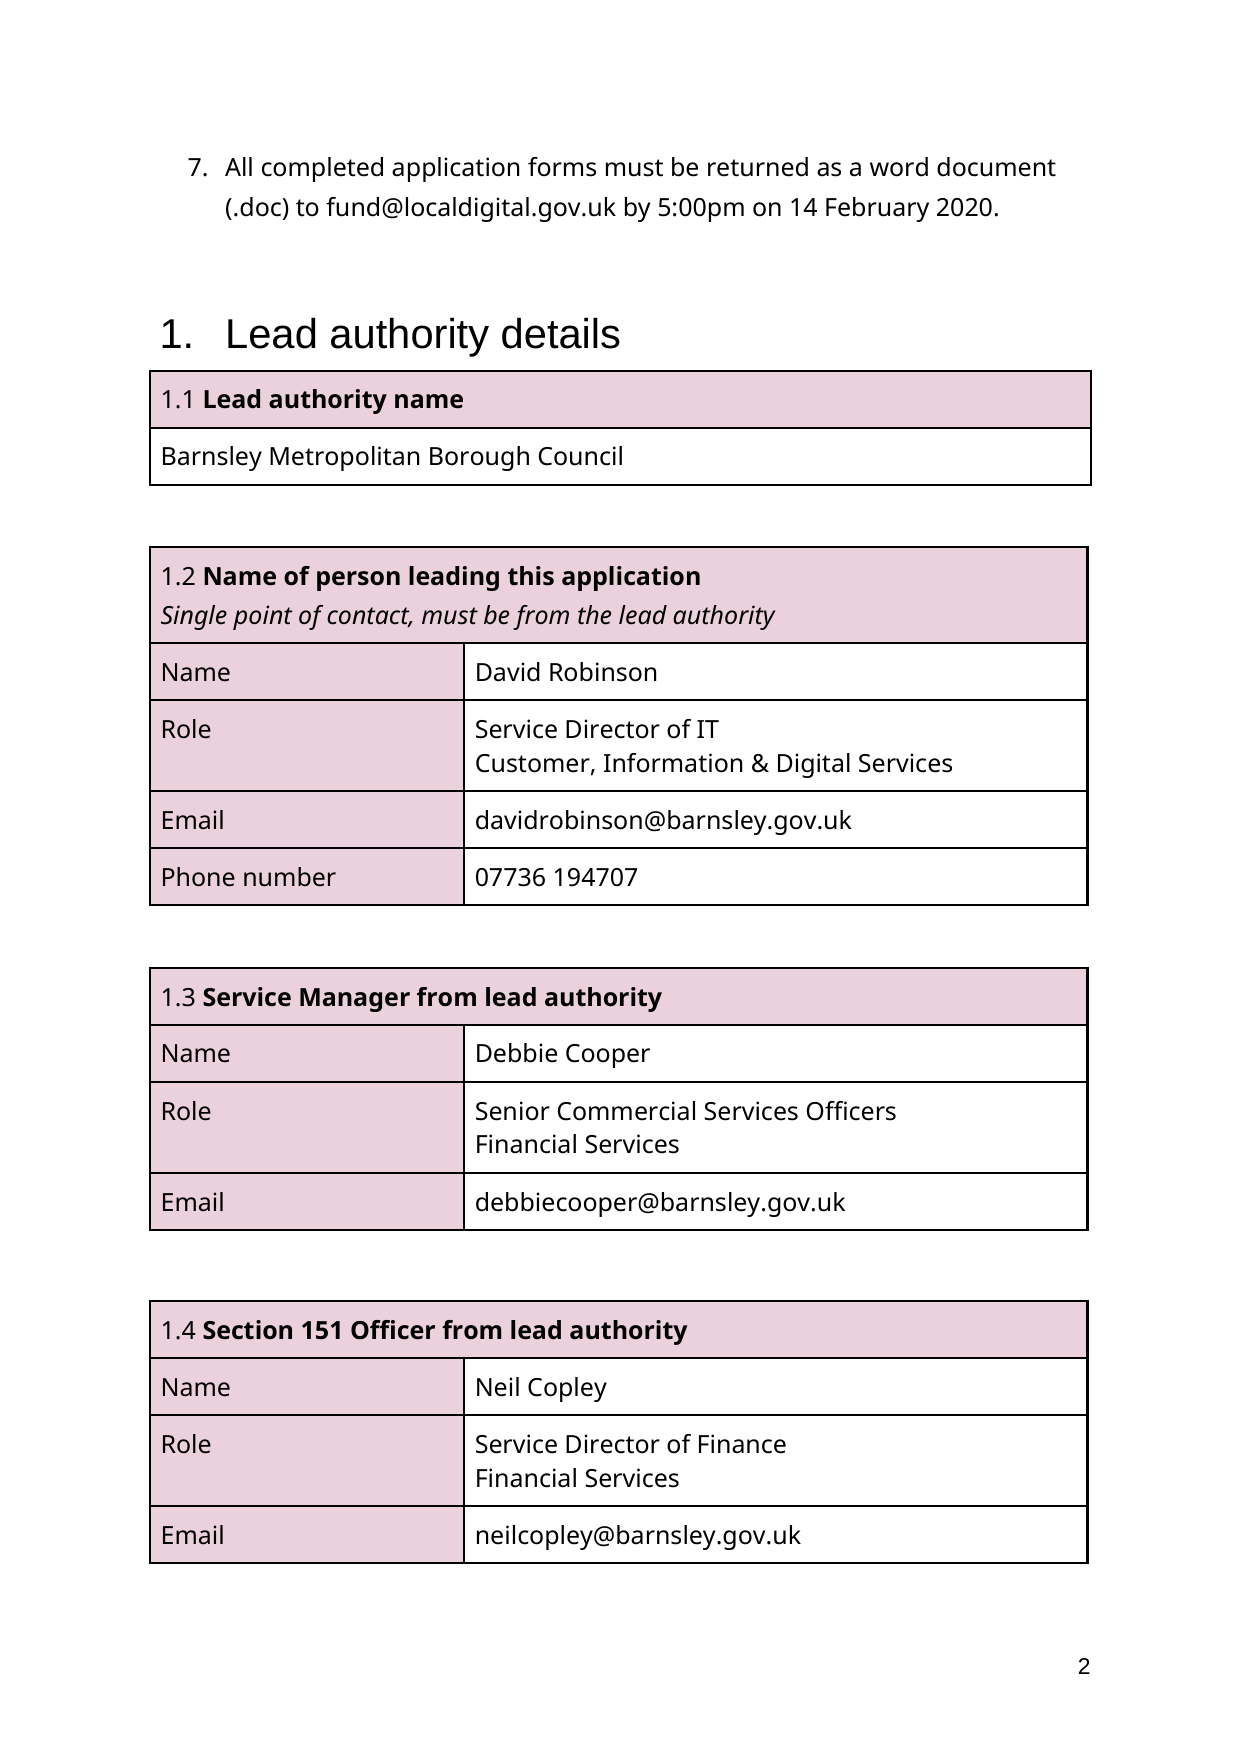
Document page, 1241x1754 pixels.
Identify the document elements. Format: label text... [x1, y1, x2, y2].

table_cell Service Director of IT Customer, Information & Digital Services [465, 701, 1086, 790]
table_cell Name [151, 644, 463, 699]
table_cell Senior Commercial Services Officers Financial Services [465, 1083, 1086, 1172]
table_cell Name [151, 1026, 463, 1081]
table_cell Name [151, 1359, 463, 1414]
table_cell Service Director of Finance Financial Services [465, 1416, 1086, 1505]
subtitle Lead authority details [159, 309, 1090, 357]
table_cell Email [151, 792, 463, 847]
table_cell Phone number [151, 849, 463, 904]
table_cell 07736 194707 [465, 849, 1086, 904]
table_header 1.4 Section 151 Officer from lead authority [151, 1302, 1086, 1357]
table_cell Debbie Cooper [465, 1026, 1086, 1081]
table_cell Role [151, 701, 463, 790]
table_cell davidrobinson@barnsley.gov.uk [465, 792, 1086, 847]
table_cell debbiecooper@barnsley.gov.uk [465, 1174, 1086, 1229]
table_cell Email [151, 1174, 463, 1229]
table_cell Neil Copley [465, 1359, 1086, 1414]
list All completed application forms must be returned as a word document (.doc) to fund@localdigital.gov.uk by 5:00pm on 14 February 2020. [187, 150, 1090, 223]
table_header 1.2 Name of person leading this application Single point of contact, must be from the lead authority [151, 548, 1086, 642]
table_cell neilcopley@barnsley.gov.uk [465, 1507, 1086, 1562]
table_header 1.3 Service Manager from lead authority [151, 969, 1086, 1024]
table_cell Barnsley Metropolitan Borough Council [151, 429, 1090, 483]
table_cell Role [151, 1416, 463, 1505]
table_header 1.1 Lead authority name [151, 372, 1090, 427]
table_cell Email [151, 1507, 463, 1562]
table_cell David Robinson [465, 644, 1086, 699]
table_cell Role [151, 1083, 463, 1172]
